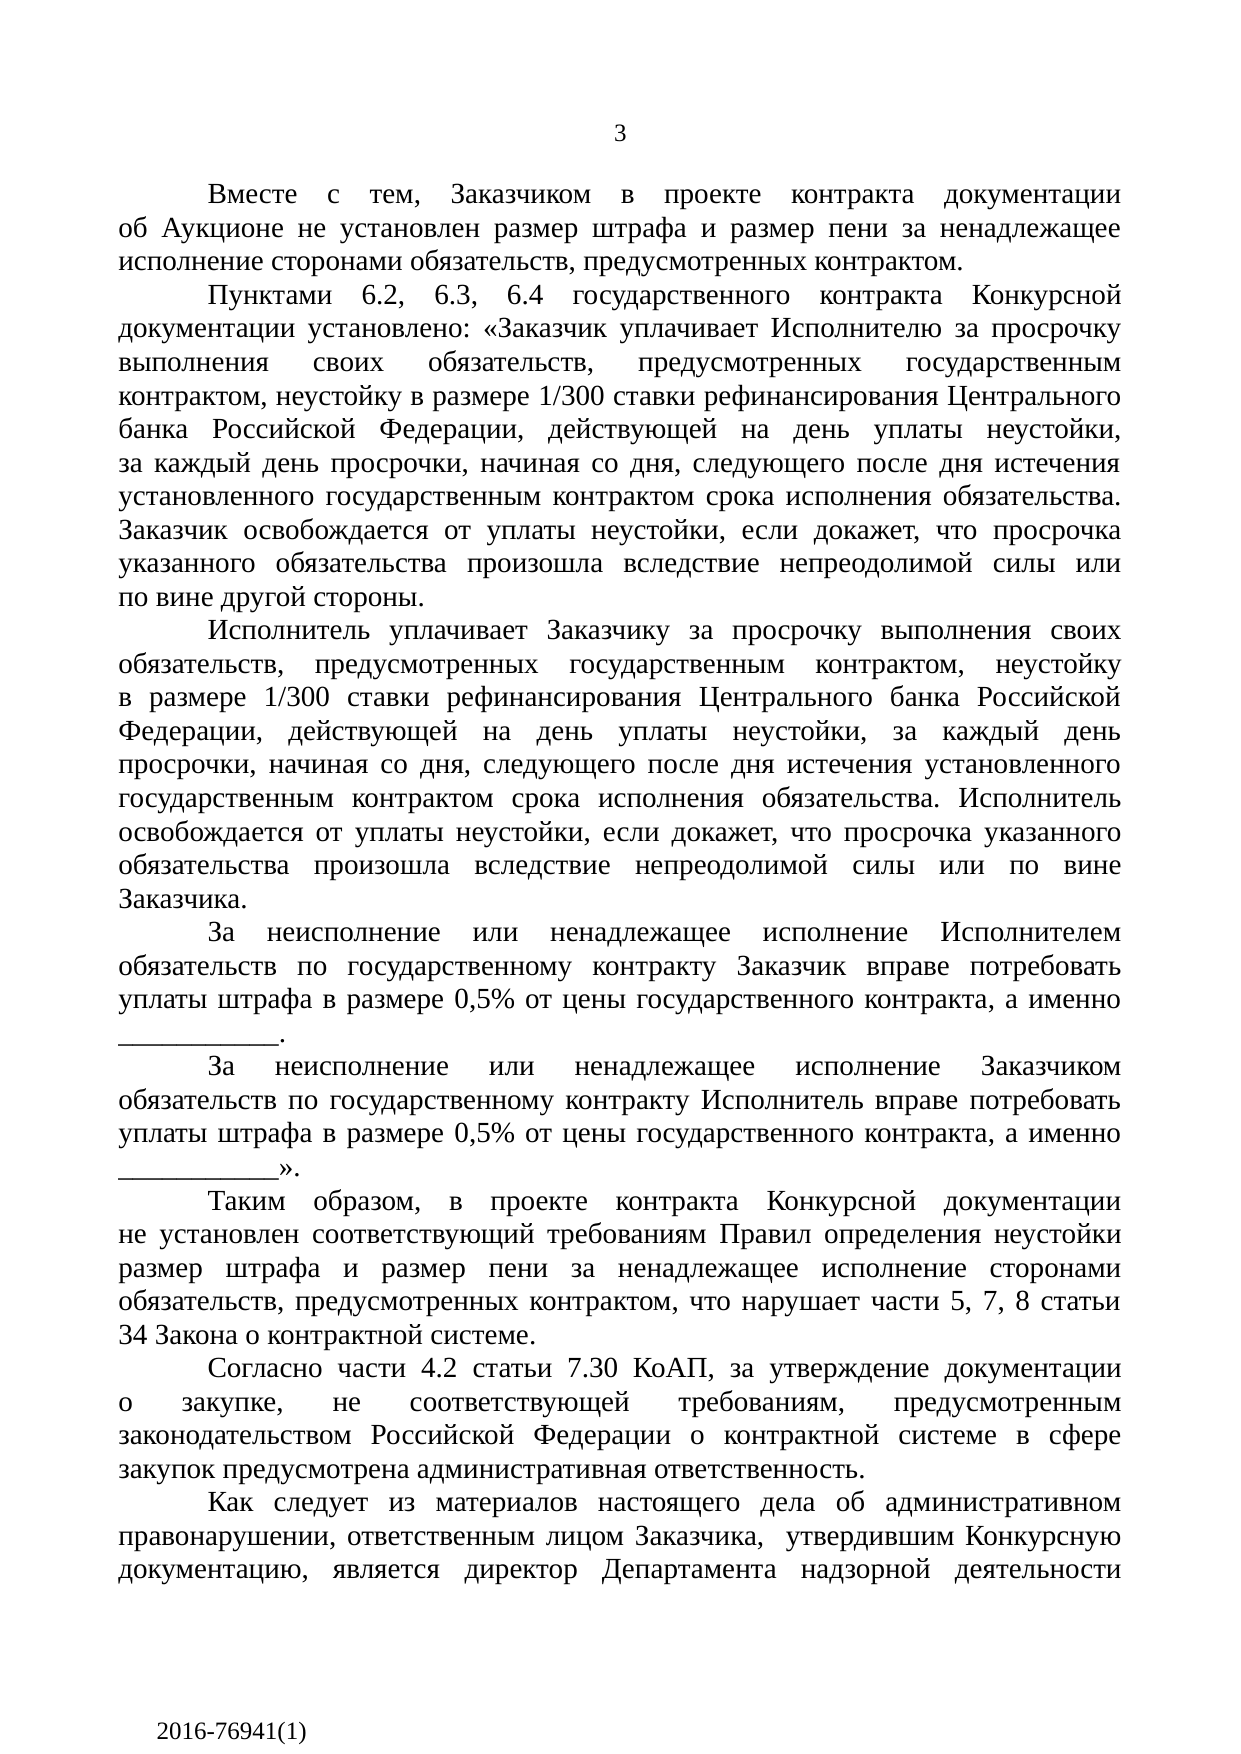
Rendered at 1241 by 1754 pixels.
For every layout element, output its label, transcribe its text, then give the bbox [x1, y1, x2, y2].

text Как следует из материалов настоящего дела об административном правонарушении, ответственным лицом Заказчика, утвердившим Конкурсную документацию, является директор Департамента надзорной деятельности [118, 1484, 1122, 1585]
text Исполнитель уплачивает Заказчику за просрочку выполнения своих обязательств, предусмотренных государственным контрактом, неустойку в размере 1/300 ставки рефинансирования Центрального банка Российской Федерации, действующей на день уплаты неустойки, за каждый день просрочки, начиная со дня, следующего после дня истечения установленного государственным контрактом срока исполнения обязательства. Исполнитель освобождается от уплаты неустойки, если докажет, что просрочка указанного обязательства произошла вследствие непреодолимой силы или по вине Заказчика. [118, 612, 1122, 914]
text За неисполнение или ненадлежащее исполнение Заказчиком обязательств по государственному контракту Исполнитель вправе потребовать уплаты штрафа в размере 0,5% от цены государственного контракта, а именно ___________». [118, 1048, 1122, 1183]
text Таким образом, в проекте контракта Конкурсной документации не установлен соответствующий требованиям Правил определения неустойки размер штрафа и размер пени за ненадлежащее исполнение сторонами обязательств, предусмотренных контрактом, что нарушает части 5, 7, 8 статьи 34 Закона о контрактной системе. [118, 1183, 1122, 1350]
text Согласно части 4.2 статьи 7.30 КоАП, за утверждение документации о закупке, не соответствующей требованиям, предусмотренным законодательством Российской Федерации о контрактной системе в сфере закупок предусмотрена административная ответственность. [118, 1350, 1122, 1484]
text Пунктами 6.2, 6.3, 6.4 государственного контракта Конкурсной документации установлено: «Заказчик уплачивает Исполнителю за просрочку выполнения своих обязательств, предусмотренных государственным контрактом, неустойку в размере 1/300 ставки рефинансирования Центрального банка Российской Федерации, действующей на день уплаты неустойки, за каждый день просрочки, начиная со дня, следующего после дня истечения установленного государственным контрактом срока исполнения обязательства. Заказчик освобождается от уплаты неустойки, если докажет, что просрочка указанного обязательства произошла вследствие непреодолимой силы или по вине другой стороны. [118, 277, 1122, 612]
text Вместе с тем, Заказчиком в проекте контракта документации об Аукционе не установлен размер штрафа и размер пени за ненадлежащее исполнение сторонами обязательств, предусмотренных контрактом. [118, 176, 1122, 277]
text За неисполнение или ненадлежащее исполнение Исполнителем обязательств по государственному контракту Заказчик вправе потребовать уплаты штрафа в размере 0,5% от цены государственного контракта, а именно ___________. [118, 914, 1122, 1048]
